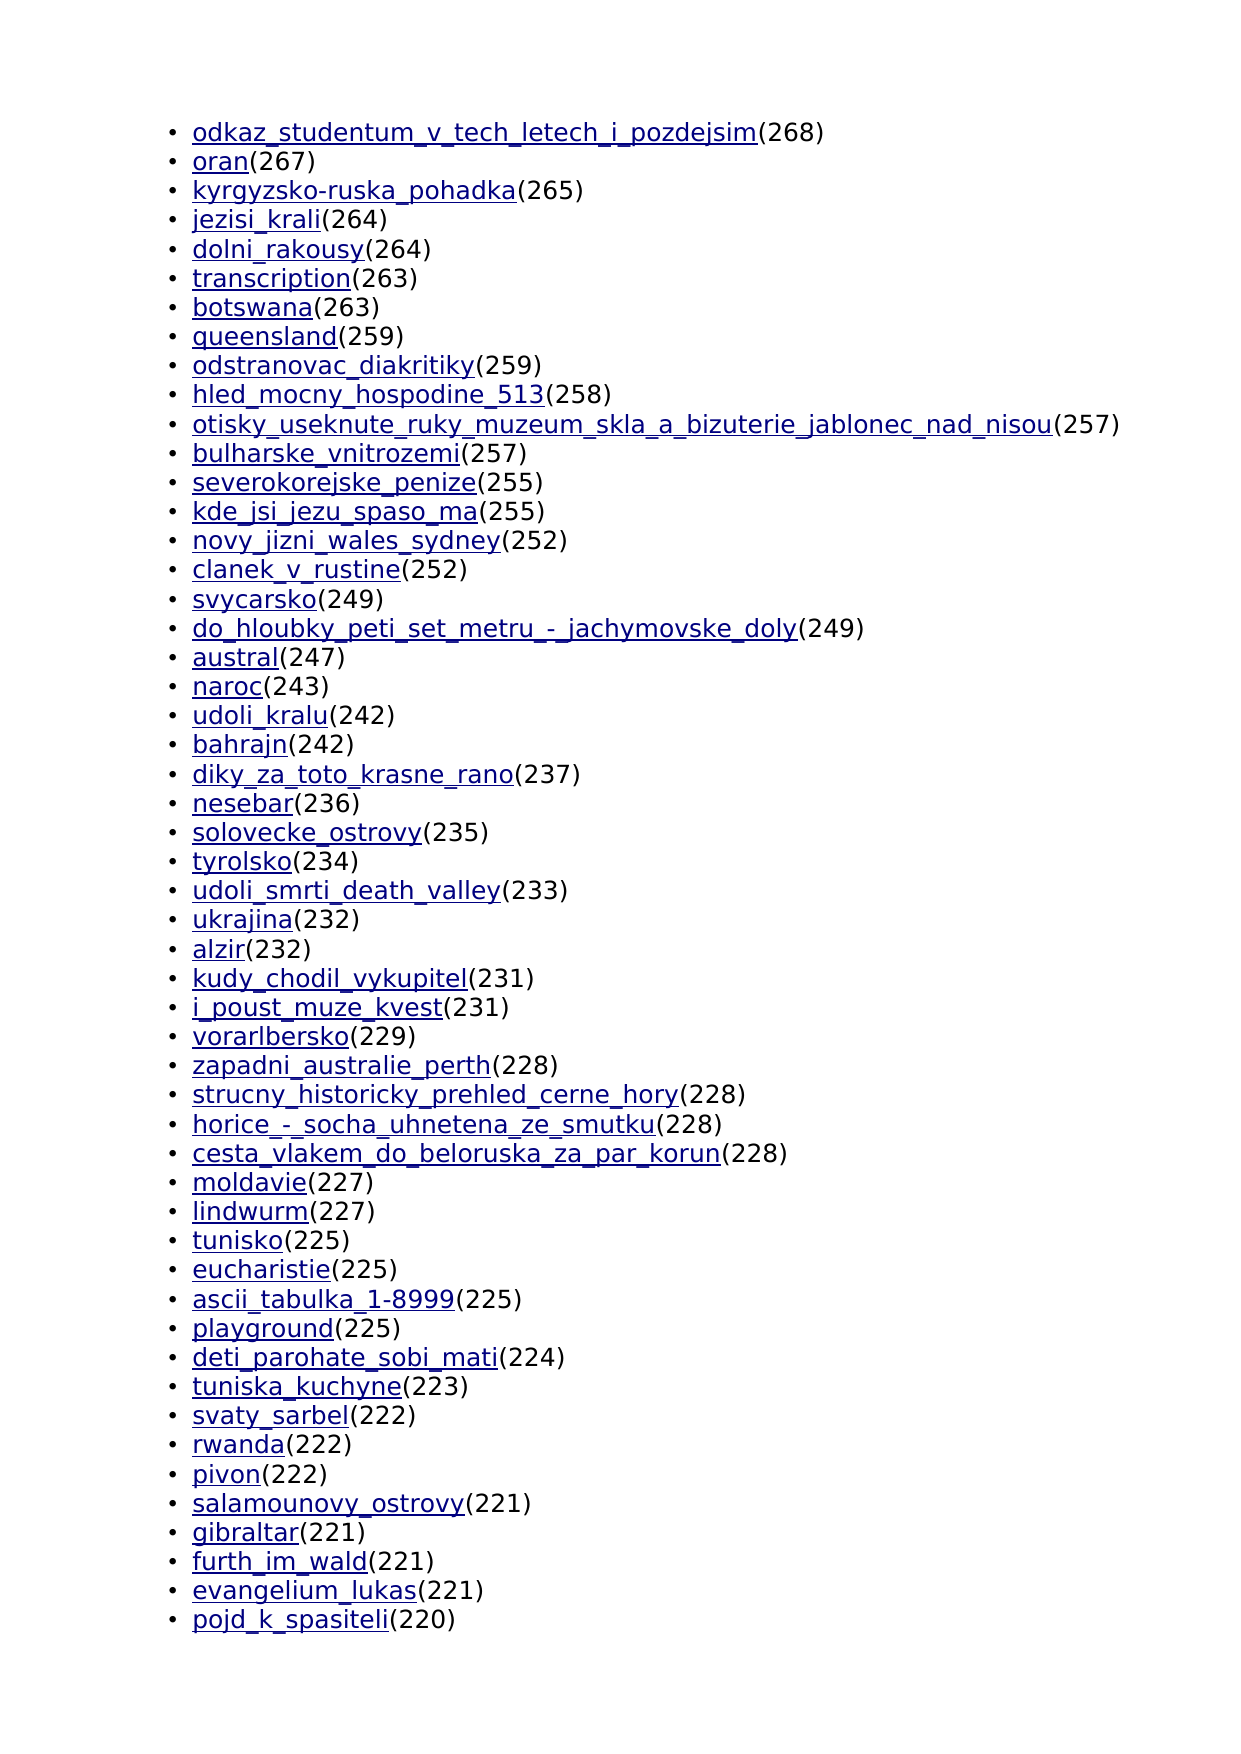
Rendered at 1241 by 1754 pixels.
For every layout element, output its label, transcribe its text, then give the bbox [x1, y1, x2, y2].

list bahrajn(242) [177, 731, 1122, 760]
list tyrolsko(234) [177, 847, 1122, 876]
list do_hloubky_peti_set_metru_-_jachymovske_doly(249) [177, 614, 1122, 643]
list dolni_rakousy(264) [177, 235, 1122, 264]
list severokorejske_penize(255) [177, 468, 1122, 497]
list tuniska_kuchyne(223) [177, 1372, 1122, 1401]
list alzir(232) [177, 935, 1122, 964]
list tunisko(225) [177, 1226, 1122, 1256]
list playground(225) [177, 1314, 1122, 1343]
list strucny_historicky_prehled_cerne_hory(228) [177, 1081, 1122, 1110]
list oran(267) [177, 147, 1122, 176]
list furth_im_wald(221) [177, 1547, 1122, 1576]
list queensland(259) [177, 322, 1122, 351]
list evangelium_lukas(221) [177, 1576, 1122, 1606]
list svaty_sarbel(222) [177, 1401, 1122, 1431]
list otisky_useknute_ruky_muzeum_skla_a_bizuterie_jablonec_nad_nisou(257) [177, 410, 1122, 439]
list kudy_chodil_vykupitel(231) [177, 964, 1122, 993]
list vorarlbersko(229) [177, 1022, 1122, 1051]
list odkaz_studentum_v_tech_letech_i_pozdejsim(268) [177, 118, 1122, 147]
list diky_za_toto_krasne_rano(237) [177, 760, 1122, 789]
list jezisi_krali(264) [177, 206, 1122, 235]
list salamounovy_ostrovy(221) [177, 1489, 1122, 1518]
list botswana(263) [177, 293, 1122, 322]
list odstranovac_diakritiky(259) [177, 351, 1122, 381]
list zapadni_australie_perth(228) [177, 1051, 1122, 1081]
list lindwurm(227) [177, 1197, 1122, 1226]
list kyrgyzsko-ruska_pohadka(265) [177, 176, 1122, 206]
list naroc(243) [177, 672, 1122, 701]
list moldavie(227) [177, 1168, 1122, 1197]
list nesebar(236) [177, 789, 1122, 818]
list rwanda(222) [177, 1431, 1122, 1460]
list svycarsko(249) [177, 585, 1122, 614]
list i_poust_muze_kvest(231) [177, 993, 1122, 1022]
list hled_mocny_hospodine_513(258) [177, 381, 1122, 410]
list pojd_k_spasiteli(220) [177, 1606, 1122, 1635]
list austral(247) [177, 643, 1122, 672]
list horice_-_socha_uhnetena_ze_smutku(228) [177, 1110, 1122, 1139]
list kde_jsi_jezu_spaso_ma(255) [177, 497, 1122, 526]
list udoli_kralu(242) [177, 701, 1122, 731]
list transcription(263) [177, 264, 1122, 293]
list ascii_tabulka_1-8999(225) [177, 1285, 1122, 1314]
list ukrajina(232) [177, 906, 1122, 935]
list pivon(222) [177, 1460, 1122, 1489]
list clanek_v_rustine(252) [177, 556, 1122, 585]
list solovecke_ostrovy(235) [177, 818, 1122, 847]
list udoli_smrti_death_valley(233) [177, 876, 1122, 906]
list novy_jizni_wales_sydney(252) [177, 526, 1122, 556]
list gibraltar(221) [177, 1518, 1122, 1547]
list eucharistie(225) [177, 1256, 1122, 1285]
list deti_parohate_sobi_mati(224) [177, 1343, 1122, 1372]
list bulharske_vnitrozemi(257) [177, 439, 1122, 468]
list cesta_vlakem_do_beloruska_za_par_korun(228) [177, 1139, 1122, 1168]
